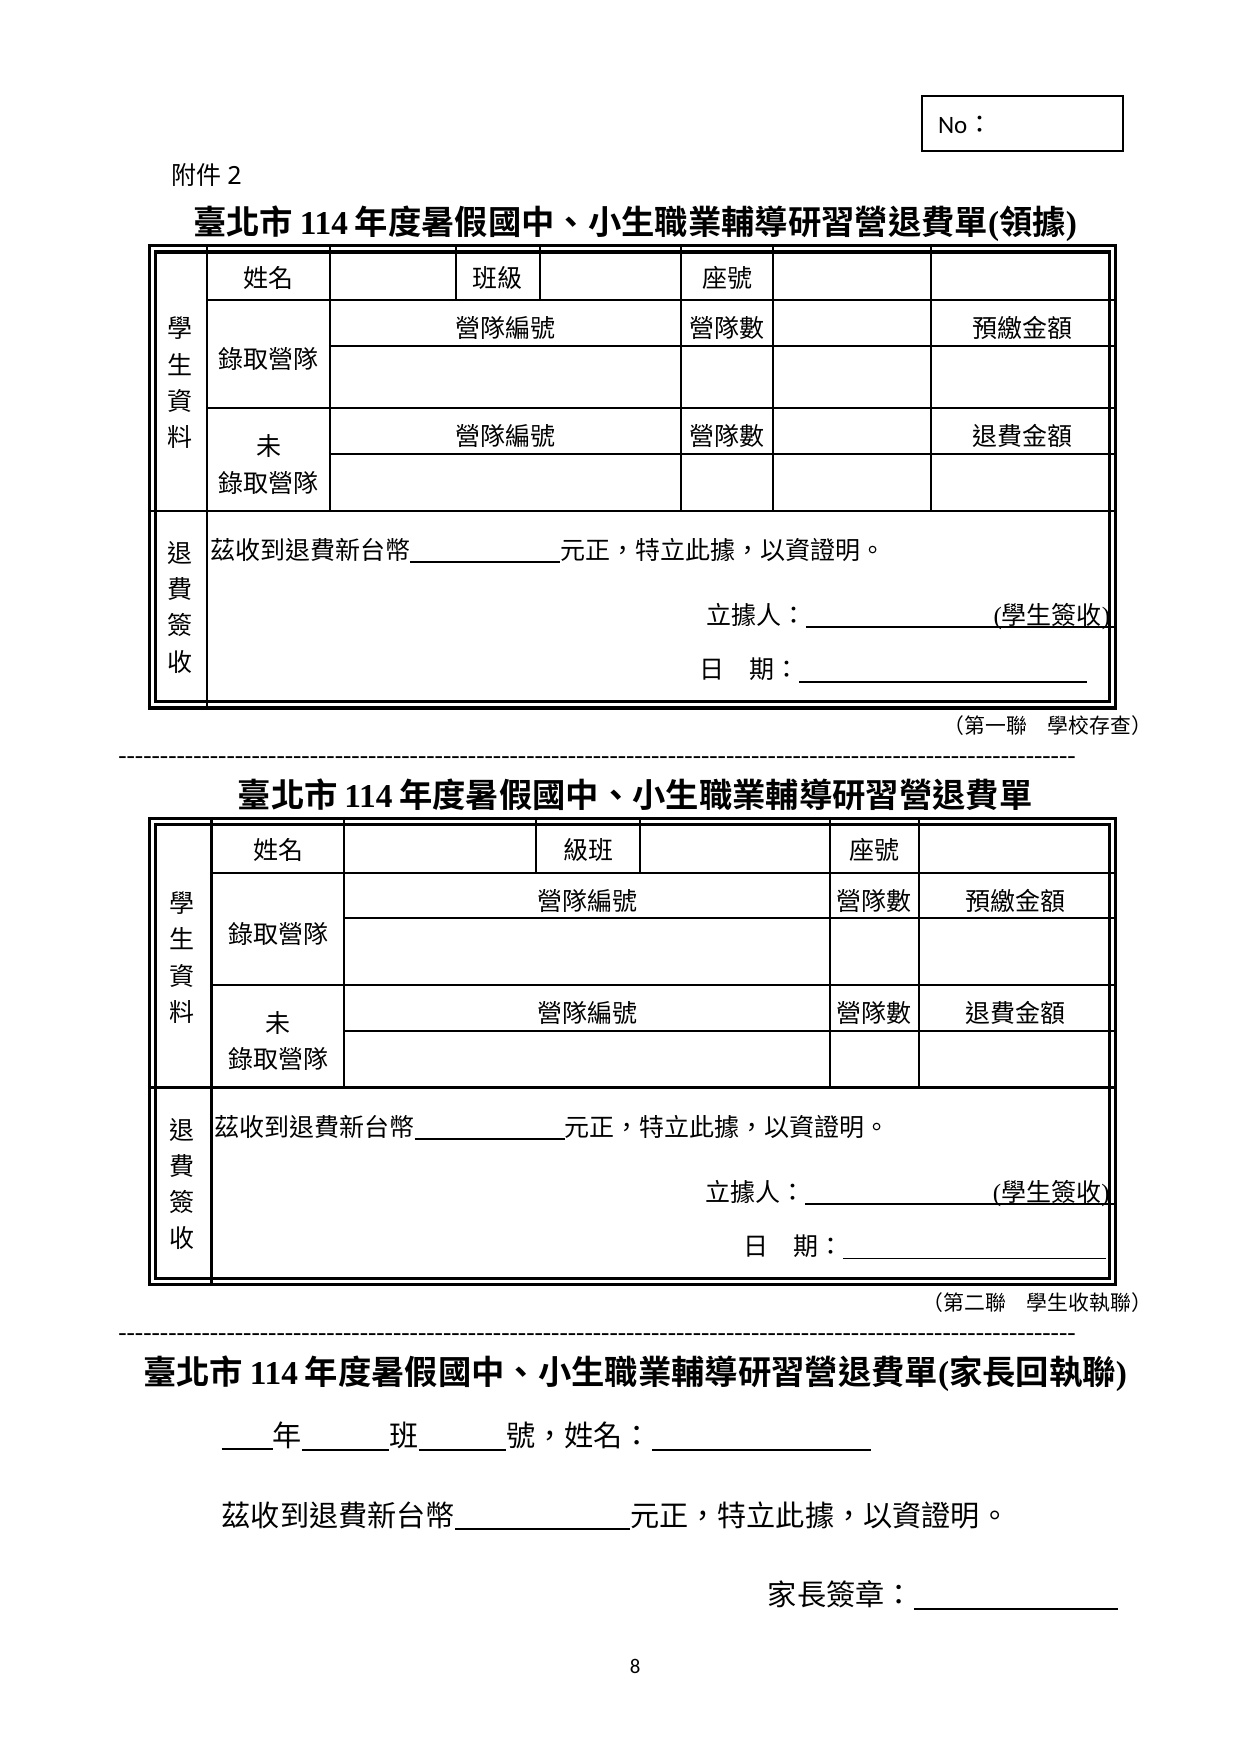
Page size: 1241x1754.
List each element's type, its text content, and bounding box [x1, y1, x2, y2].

text （第二聯 學生收執聯） [118, 1286, 1152, 1317]
table_header 座號 [831, 826, 918, 872]
table_header 座號 [682, 254, 772, 299]
table_header [932, 254, 1108, 299]
table_cell 茲收到退費新台幣 元正，特立此據，以資證明。 立據人： (學生簽收) 日 期： [213, 1089, 1108, 1277]
table_cell 營隊數 [831, 986, 918, 1029]
table_cell [331, 347, 680, 407]
table_cell [831, 919, 918, 984]
text （第一聯 學校存查） [118, 709, 1152, 740]
table_cell 未 錄取營隊 [213, 986, 343, 1086]
table_cell 營隊編號 [331, 409, 680, 453]
table_cell [774, 301, 930, 344]
table_cell 營隊編號 [345, 986, 829, 1029]
table_cell 營隊數 [682, 409, 772, 453]
table_cell [774, 409, 930, 453]
text 附件2 [147, 156, 269, 192]
table_cell [831, 1032, 918, 1086]
text 茲收到退費新台幣 元正，特立此據，以資證明。 [221, 1492, 1152, 1534]
table_cell 退費簽收 [157, 1089, 210, 1277]
table_header [331, 254, 455, 299]
table_cell [932, 347, 1108, 407]
table_cell 營隊數 [682, 301, 772, 344]
table_header 級班 [537, 826, 639, 872]
table_cell 退費金額 [920, 986, 1108, 1029]
table_cell [920, 1032, 1108, 1086]
text No： [938, 104, 1107, 141]
table_header [920, 826, 1108, 872]
table_cell [331, 455, 680, 509]
table_cell [920, 919, 1108, 984]
table_cell 未 錄取營隊 [208, 409, 329, 509]
table_header [774, 254, 930, 299]
table_header 姓名 [208, 254, 329, 299]
table_header [641, 826, 829, 872]
table_cell 營隊編號 [331, 301, 680, 344]
text 臺北市114年度暑假國中、小生職業輔導研習營退費單 [118, 768, 1152, 817]
text 臺北市114年度暑假國中、小生職業輔導研習營退費單(領據) [118, 196, 1152, 244]
table_cell 預繳金額 [932, 301, 1108, 344]
table_cell [774, 347, 930, 407]
table_header 班級 [457, 254, 539, 299]
text 臺北市114年度暑假國中、小生職業輔導研習營退費單(家長回執聯) [118, 1345, 1152, 1394]
text ------------------------------------------------------------------------------------------------------------------- [118, 740, 1240, 768]
table_cell 營隊編號 [345, 874, 829, 917]
table_header [920, 820, 1112, 872]
table_cell [932, 455, 1108, 509]
table_cell 退費金額 [932, 409, 1108, 453]
table_header [345, 826, 535, 872]
text 家長簽章： [768, 1572, 1152, 1614]
table_cell 營隊數 [831, 874, 918, 917]
table_header [541, 254, 680, 299]
table_header [932, 247, 1113, 299]
table_cell [682, 455, 772, 509]
text 年 班 號，姓名： [221, 1412, 1152, 1455]
table_header 學生資料 [153, 247, 206, 509]
table_cell 茲收到退費新台幣 元正，特立此據，以資證明。 立據人： (學生簽收) 日 期： [208, 512, 1108, 700]
table_header 學生資料 [153, 820, 210, 1086]
table_cell 錄取營隊 [208, 301, 329, 407]
table_cell 退費簽收 [157, 512, 206, 700]
table_header 姓名 [213, 826, 343, 872]
table_cell [345, 919, 829, 984]
table_cell 錄取營隊 [213, 874, 343, 984]
table_cell [682, 347, 772, 407]
table_cell [345, 1032, 829, 1086]
text ------------------------------------------------------------------------------------------------------------------- [118, 1317, 1240, 1345]
table_cell [774, 455, 930, 509]
table_cell 預繳金額 [920, 874, 1108, 917]
